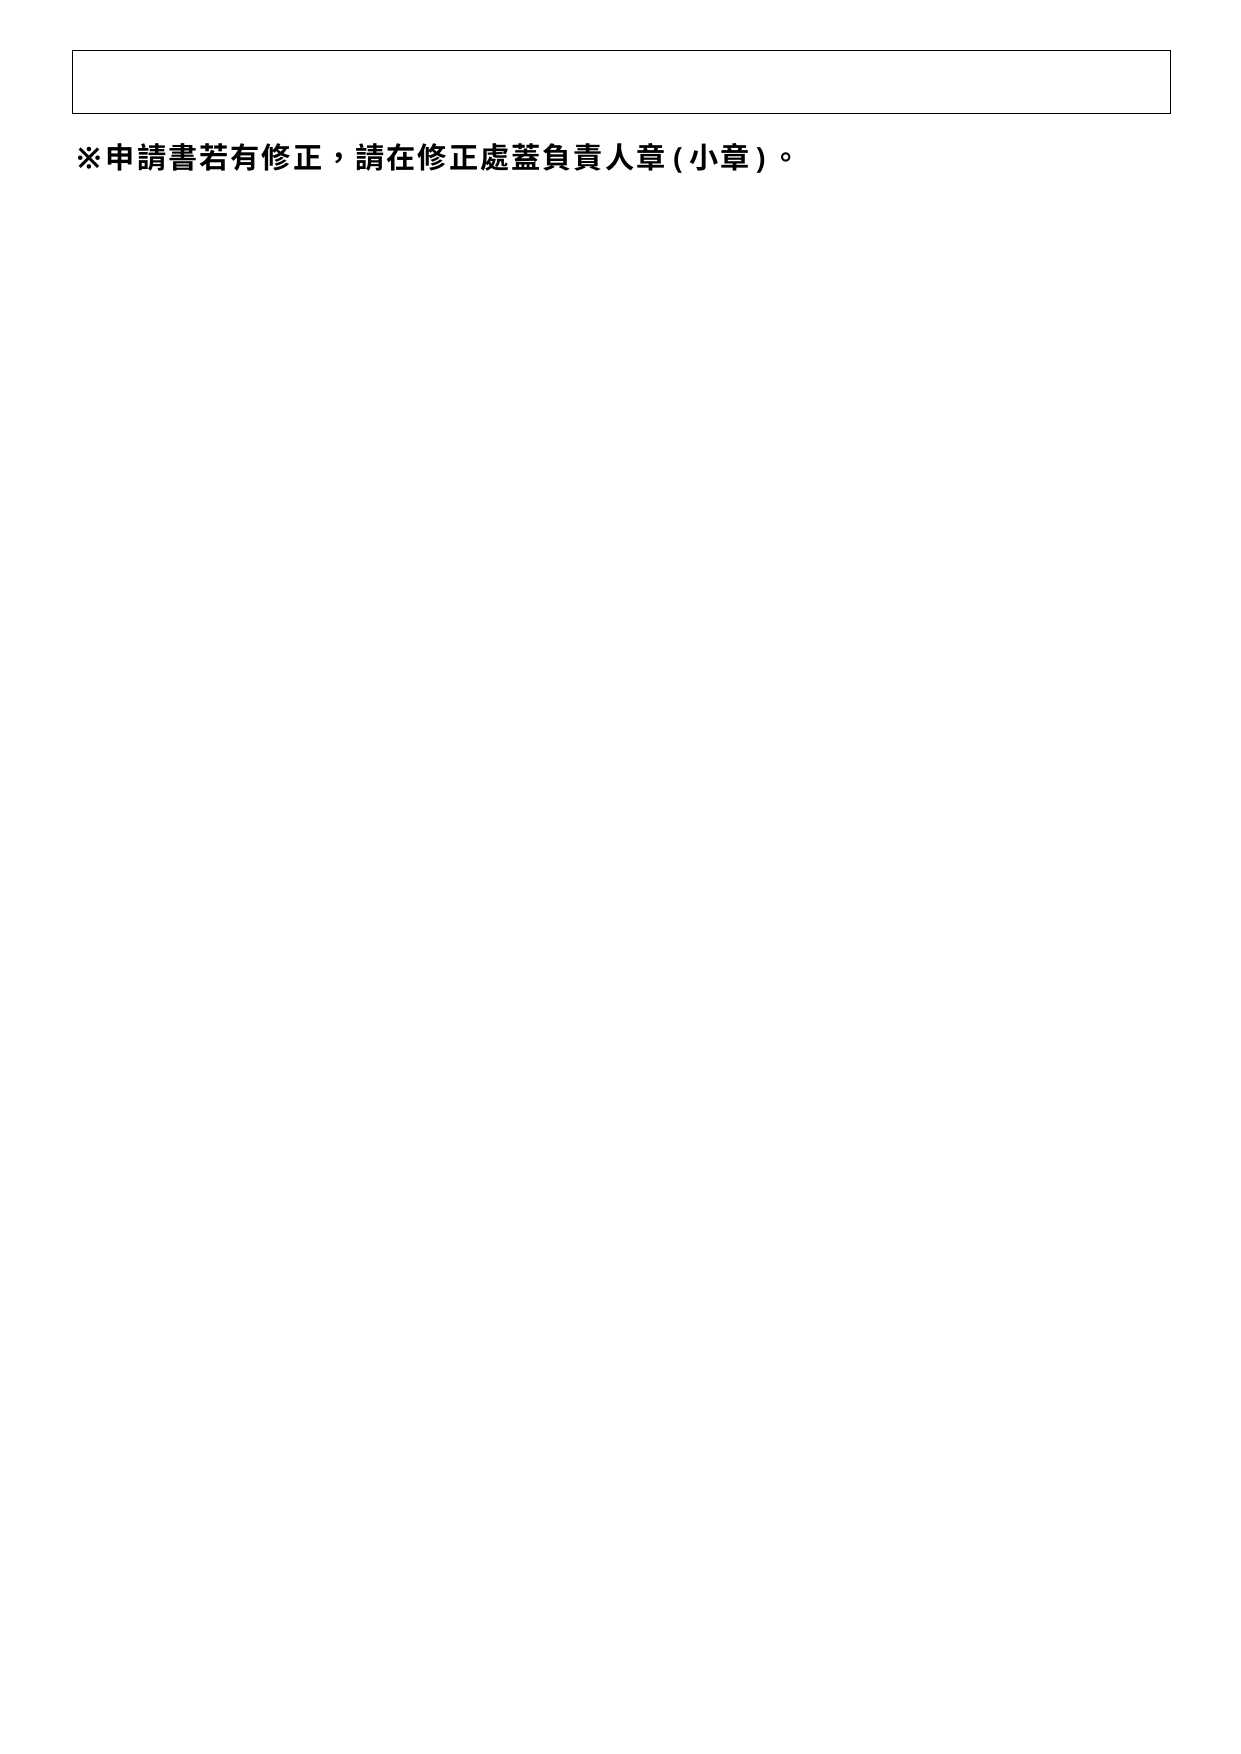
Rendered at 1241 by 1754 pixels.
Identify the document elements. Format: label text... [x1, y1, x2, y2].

table_header [73, 51, 1170, 113]
text ※申請書若有修正，請在修正處蓋負責人章(小章)。 [73, 114, 1167, 177]
